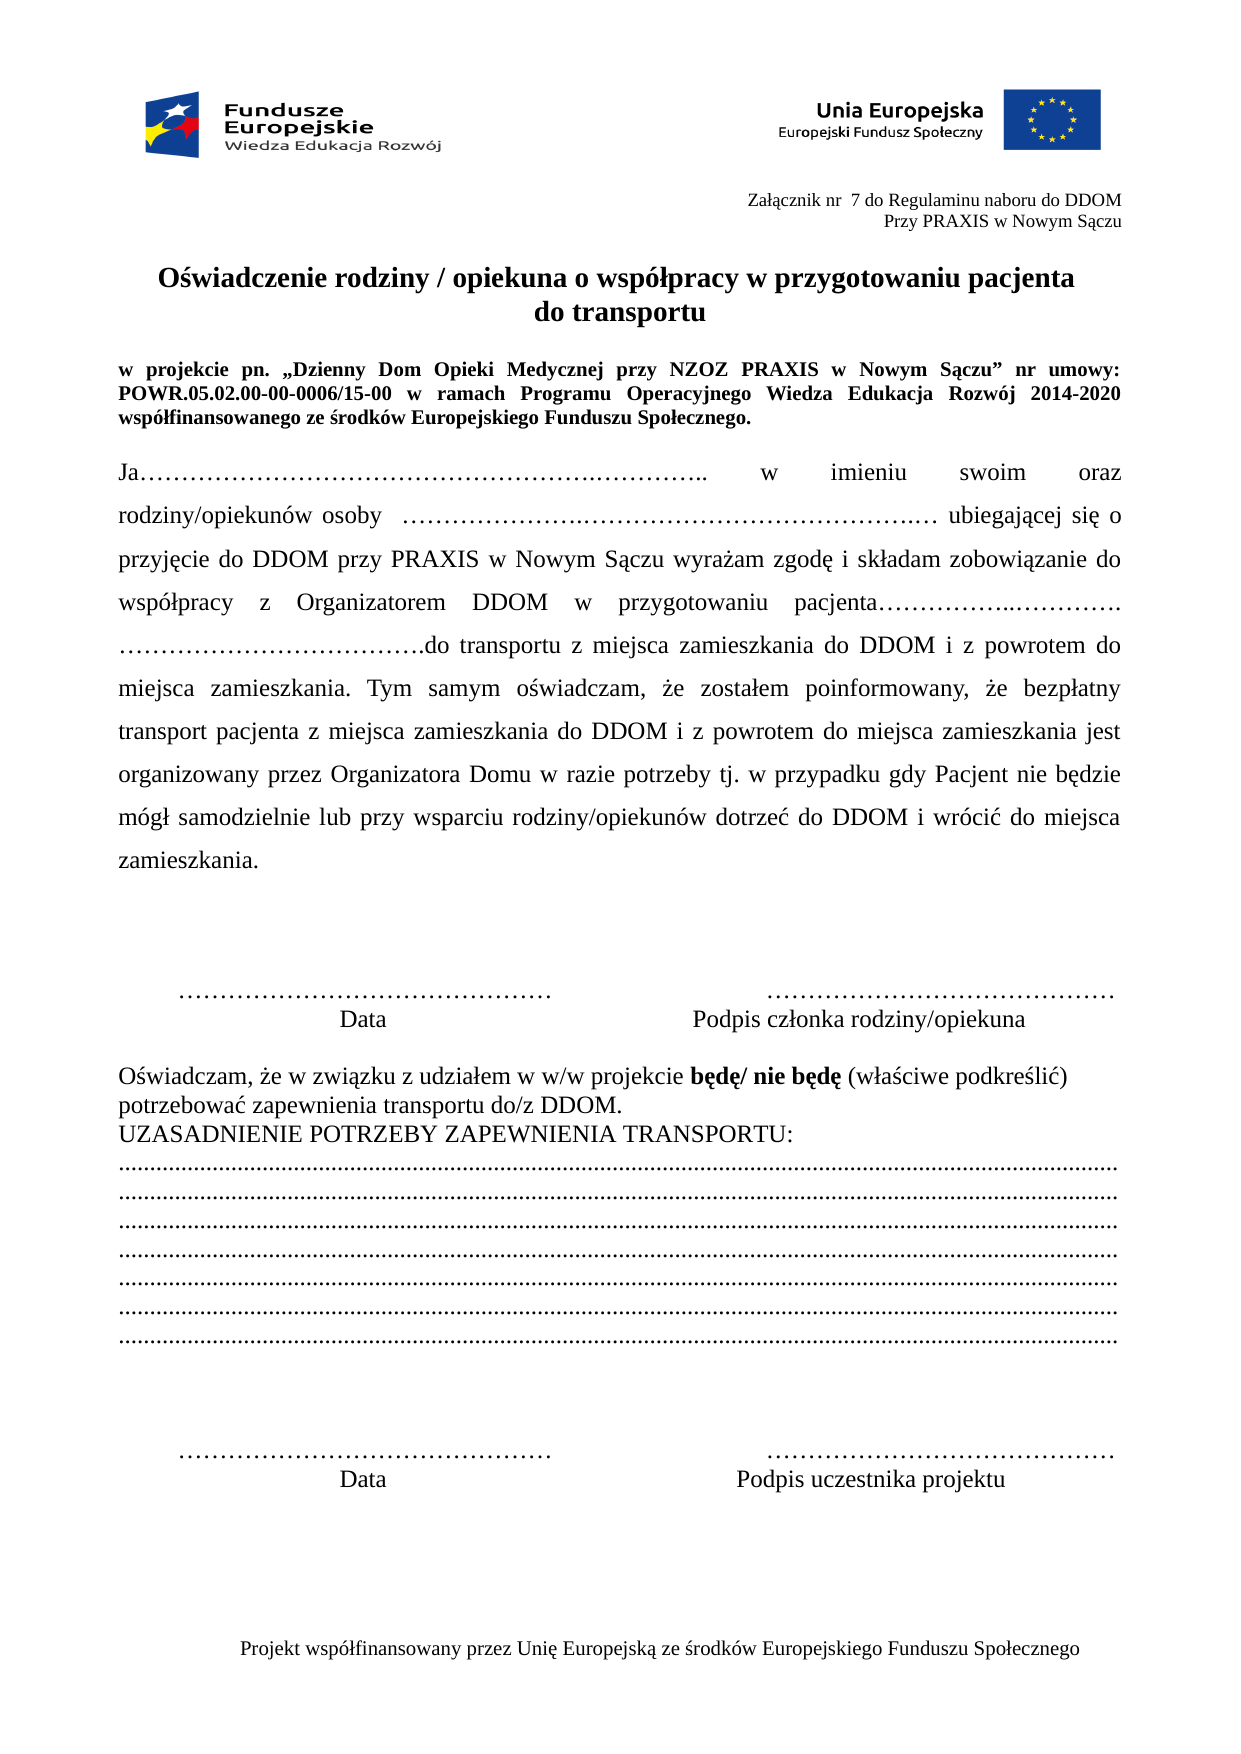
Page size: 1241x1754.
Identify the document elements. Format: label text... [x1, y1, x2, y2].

text ................................................................................................................................................................ [118, 1262, 1122, 1291]
text ................................................................................................................................................................ [118, 1291, 1122, 1320]
text Data Podpis uczestnika projektu [325, 1464, 1122, 1492]
text ................................................................................................................................................................................................................................................................................................................................ [118, 1147, 1122, 1205]
text ................................................................................................................................................................ [118, 1320, 1122, 1349]
text ……………………………………… …………………………………… [177, 1435, 1122, 1464]
text ................................................................................................................................................................ [118, 1205, 1122, 1234]
text Oświadczam, że w związku z udziałem w w/w projekcie będę/ nie będę (właściwe podkreślić) potrzebować zapewnienia transportu do/z DDOM. [118, 1061, 1122, 1119]
text Data Podpis członka rodziny/opiekuna [325, 1004, 1122, 1032]
text UZASADNIENIE POTRZEBY ZAPEWNIENIA TRANSPORTU: [118, 1119, 1122, 1147]
text ................................................................................................................................................................ [118, 1234, 1122, 1262]
text w projekcie pn. „Dzienny Dom Opieki Medycznej przy NZOZ PRAXIS w Nowym Sączu” nr umowy: POWR.05.02.00-00-0006/15-00 w ramach Programu Operacyjnego Wiedza Edukacja Rozwój 2014-2020 współfinansowanego ze środków Europejskiego Funduszu Społecznego. [118, 356, 1122, 429]
text Ja……………………………………………….………….. w imieniu swoim oraz rodziny/opiekunów osoby ………………….………………………………….… ubiegającej się o przyjęcie do DDOM przy PRAXIS w Nowym Sączu wyrażam zgodę i składam zobowiązanie do współpracy z Organizatorem DDOM w przygotowaniu pacjenta……………..………….……………………………….do transportu z miejsca zamieszkania do DDOM i z powrotem do miejsca zamieszkania. Tym samym oświadczam, że zostałem poinformowany, że bezpłatny transport pacjenta z miejsca zamieszkania do DDOM i z powrotem do miejsca zamieszkania jest organizowany przez Organizatora Domu w razie potrzeby tj. w przypadku gdy Pacjent nie będzie mógł samodzielnie lub przy wsparciu rodziny/opiekunów dotrzeć do DDOM i wrócić do miejsca zamieszkania. [118, 457, 1122, 874]
text Załącznik nr 7 do Regulaminu naboru do DDOM [118, 189, 1122, 210]
text do transportu [118, 294, 1122, 328]
text Oświadczenie rodziny / opiekuna o współpracy w przygotowaniu pacjenta [118, 261, 1122, 294]
text Przy PRAXIS w Nowym Sączu [118, 210, 1122, 232]
text ……………………………………… …………………………………… [177, 975, 1122, 1004]
